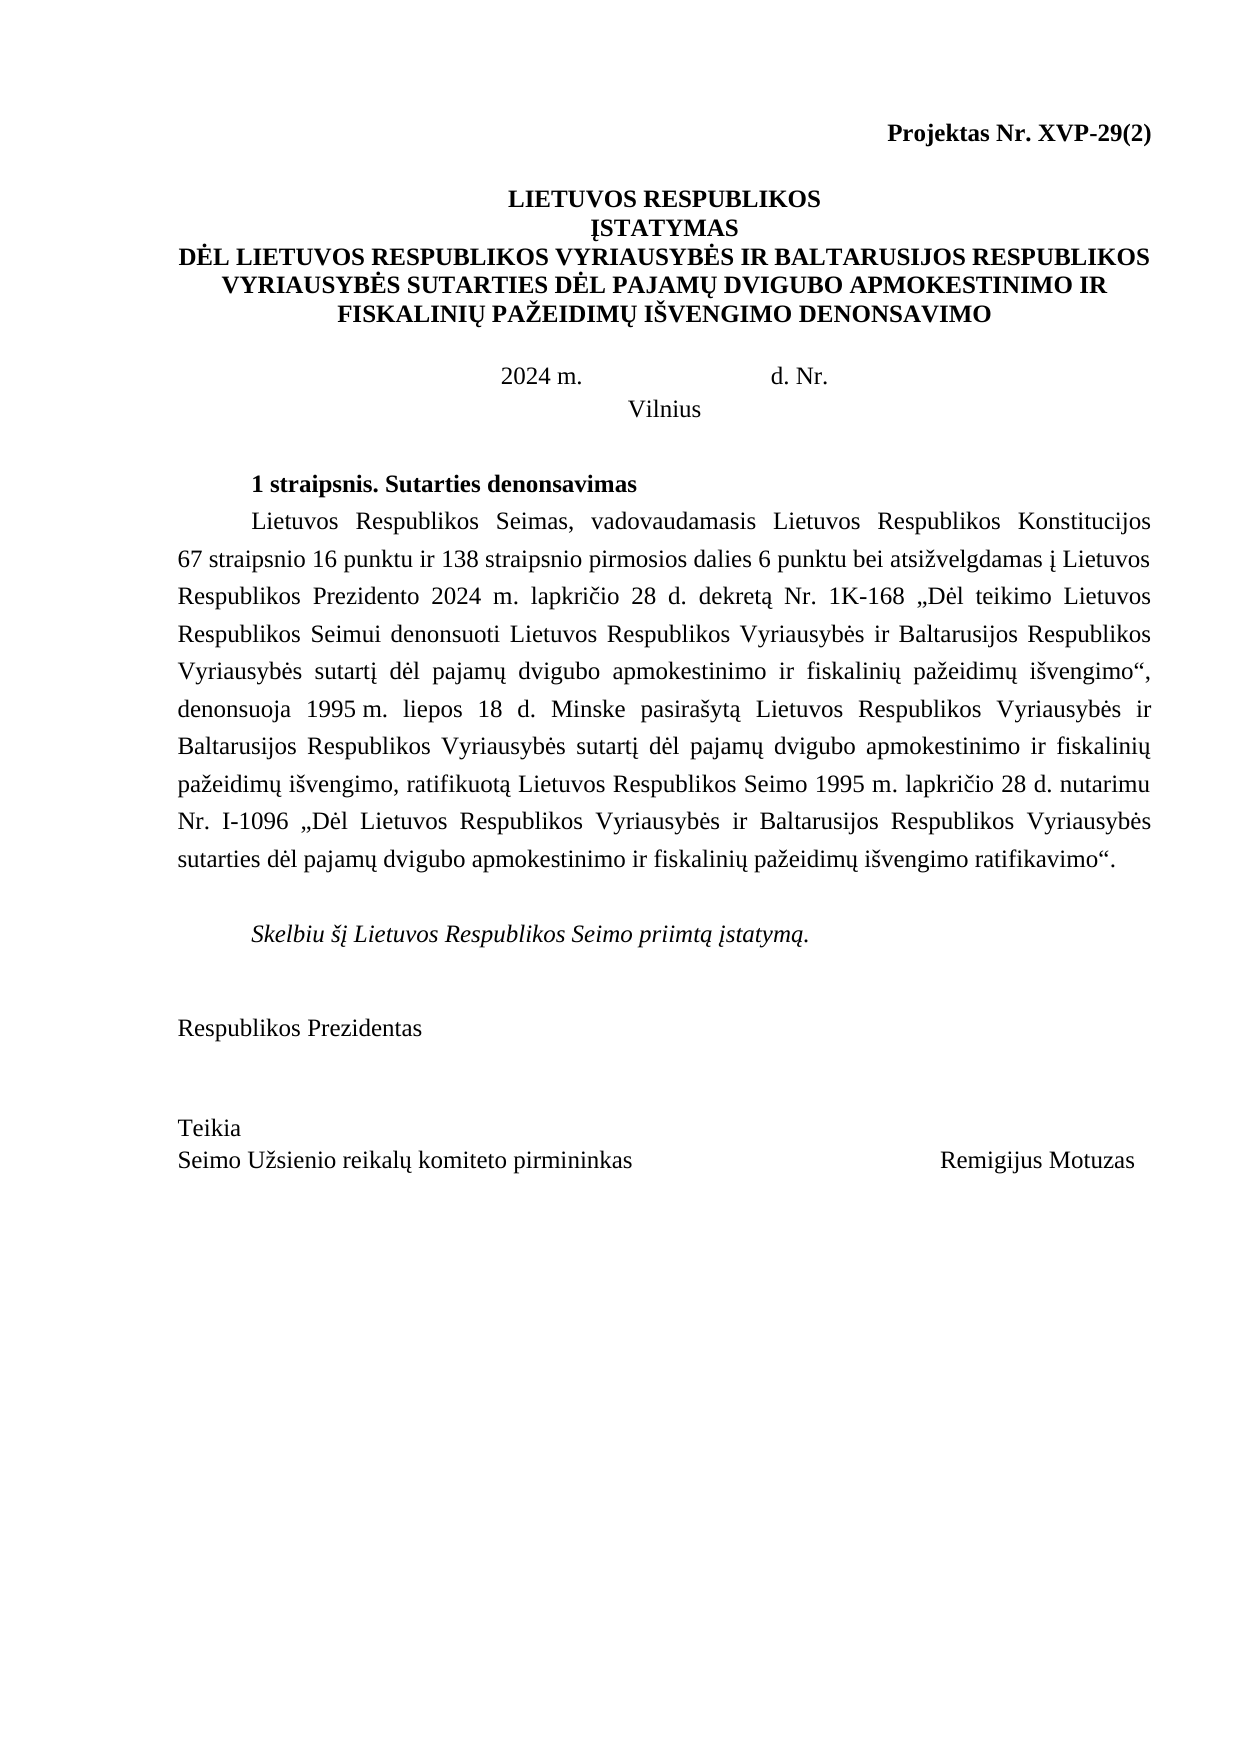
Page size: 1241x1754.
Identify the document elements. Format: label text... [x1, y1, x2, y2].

text 1 straipsnis. Sutarties denonsavimas [177, 460, 1152, 497]
text Skelbiu šį Lietuvos Respublikos Seimo priimtą įstatymą. [177, 910, 1152, 947]
text Seimo Užsienio reikalų komiteto pirmininkas Remigijus Motuzas [177, 1146, 1152, 1174]
text Projektas Nr. XVP-29(2) [177, 118, 1152, 147]
text Vilnius [177, 394, 1152, 423]
text 2024 m. d. Nr. [177, 361, 1152, 390]
text Teikia [177, 1113, 1152, 1141]
text Respublikos Prezidentas [177, 1013, 1152, 1042]
text Lietuvos Respublikos Seimas, vadovaudamasis Lietuvos Respublikos Konstitucijos 67 straipsnio 16 punktu ir 138 straipsnio pirmosios dalies 6 punktu bei atsižvelgdamas į Lietuvos Respublikos Prezidento 2024 m. lapkričio 28 d. dekretą Nr. 1K-168 „Dėl teikimo Lietuvos Respublikos Seimui denonsuoti Lietuvos Respublikos Vyriausybės ir Baltarusijos Respublikos Vyriausybės sutartį dėl pajamų dvigubo apmokestinimo ir fiskalinių pažeidimų išvengimo“, denonsuoja 1995 m. liepos 18 d. Minske pasirašytą Lietuvos Respublikos Vyriausybės ir Baltarusijos Respublikos Vyriausybės sutartį dėl pajamų dvigubo apmokestinimo ir fiskalinių pažeidimų išvengimo, ratifikuotą Lietuvos Respublikos Seimo 1995 m. lapkričio 28 d. nutarimu Nr. I-1096 „Dėl Lietuvos Respublikos Vyriausybės ir Baltarusijos Respublikos Vyriausybės sutarties dėl pajamų dvigubo apmokestinimo ir fiskalinių pažeidimų išvengimo ratifikavimo“. [177, 497, 1152, 872]
text LIETUVOS RESPUBLIKOS [177, 184, 1152, 213]
text DĖL LIETUVOS RESPUBLIKOS VYRIAUSYBĖS IR BALTARUSIJOS RESPUBLIKOS VYRIAUSYBĖS SUTARTIES DĖL PAJAMŲ DVIGUBO APMOKESTINIMO IR FISKALINIŲ PAŽEIDIMŲ IŠVENGIMO DENONSAVIMO [177, 242, 1152, 328]
text ĮSTATYMAS [177, 213, 1152, 242]
